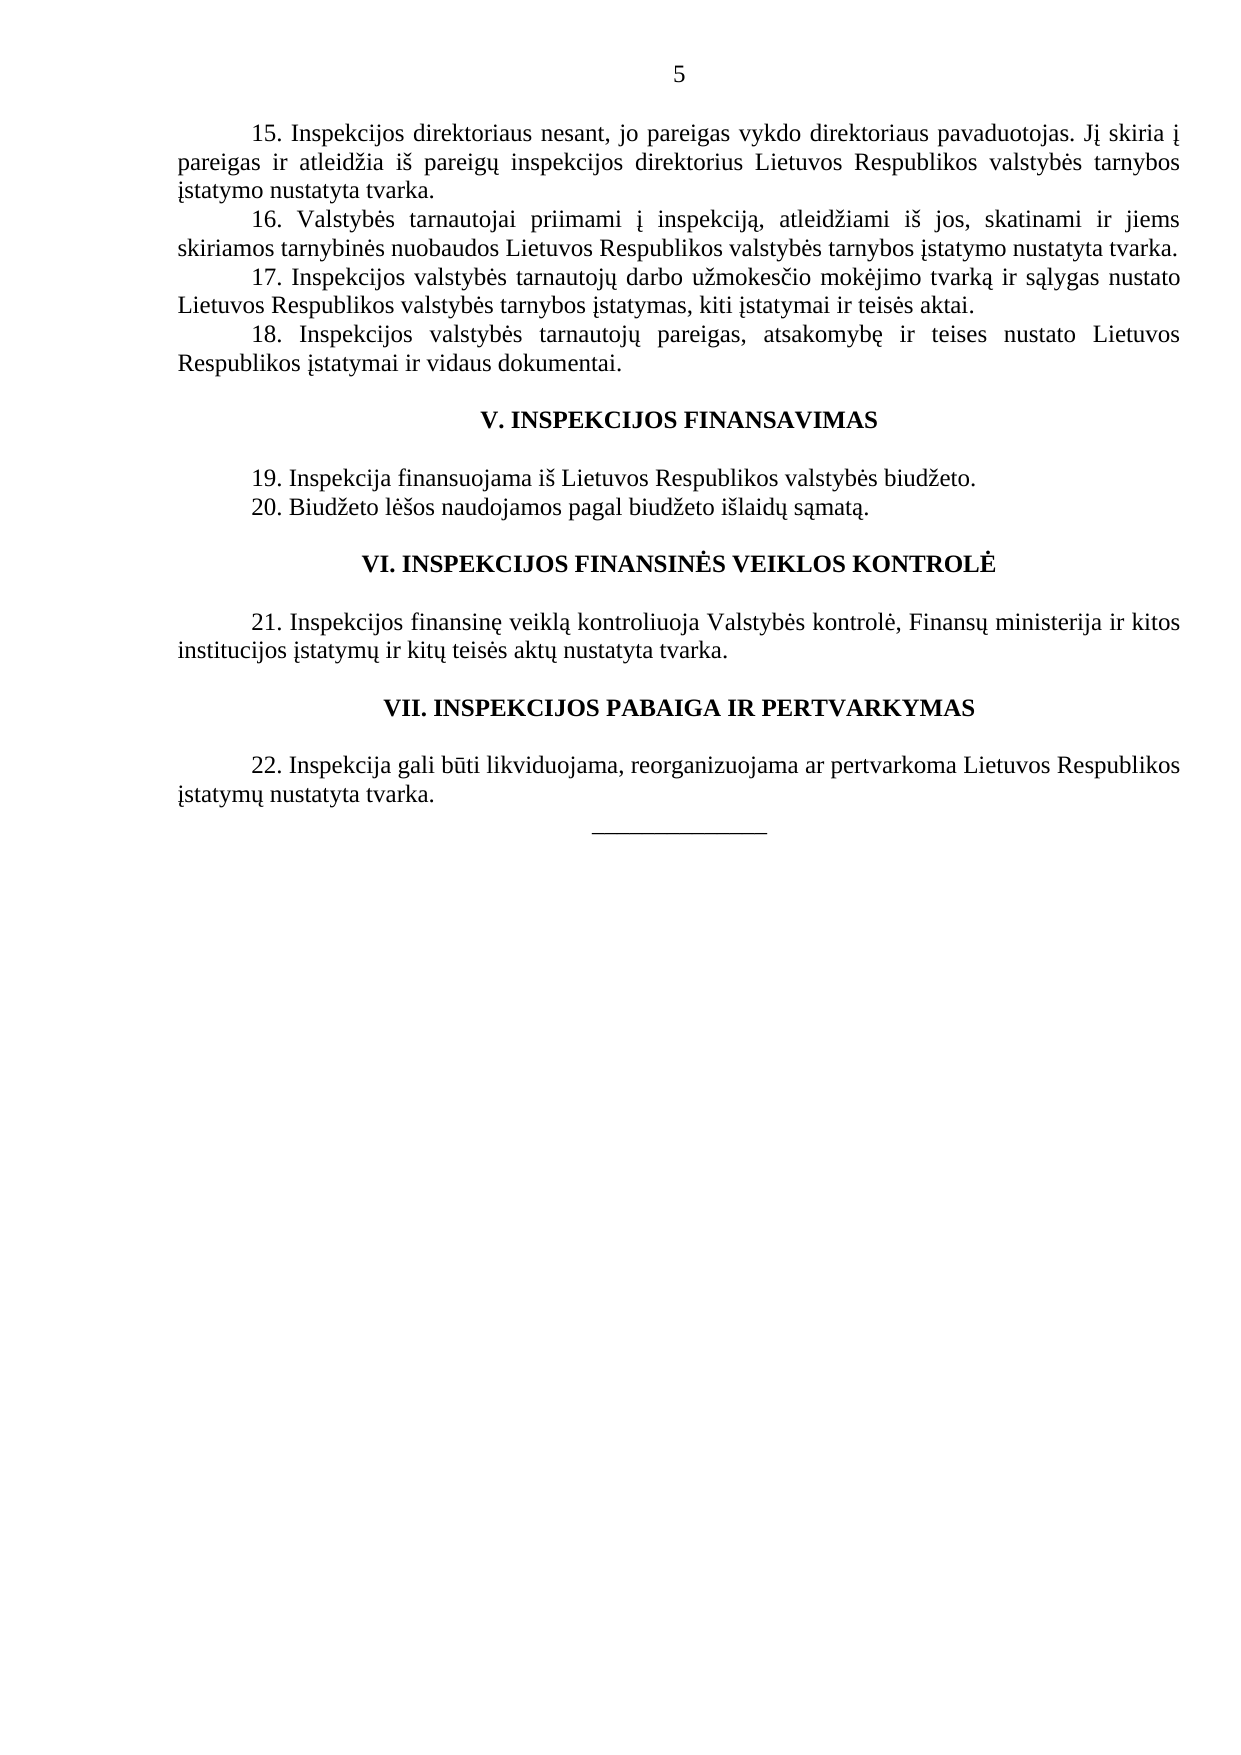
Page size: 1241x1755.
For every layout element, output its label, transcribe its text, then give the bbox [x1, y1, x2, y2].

text V. INSPEKCIJOS FINANSAVIMAS [177, 406, 1181, 434]
text ______________ [177, 808, 1181, 837]
text 19. Inspekcija finansuojama iš Lietuvos Respublikos valstybės biudžeto. [177, 463, 1181, 492]
text 17. Inspekcijos valstybės tarnautojų darbo užmokesčio mokėjimo tvarką ir sąlygas nustato Lietuvos Respublikos valstybės tarnybos įstatymas, kiti įstatymai ir teisės aktai. [177, 262, 1181, 319]
text 20. Biudžeto lėšos naudojamos pagal biudžeto išlaidų sąmatą. [177, 492, 1181, 521]
text 16. Valstybės tarnautojai priimami į inspekciją, atleidžiami iš jos, skatinami ir jiems skiriamos tarnybinės nuobaudos Lietuvos Respublikos valstybės tarnybos įstatymo nustatyta tvarka. [177, 204, 1181, 262]
text VII. INSPEKCIJOS PABAIGA IR PERTVARKYMAS [177, 693, 1181, 722]
text 22. Inspekcija gali būti likviduojama, reorganizuojama ar pertvarkoma Lietuvos Respublikos įstatymų nustatyta tvarka. [177, 751, 1181, 808]
text 18. Inspekcijos valstybės tarnautojų pareigas, atsakomybę ir teises nustato Lietuvos Respublikos įstatymai ir vidaus dokumentai. [177, 319, 1181, 377]
text 15. Inspekcijos direktoriaus nesant, jo pareigas vykdo direktoriaus pavaduotojas. Jį skiria į pareigas ir atleidžia iš pareigų inspekcijos direktorius Lietuvos Respublikos valstybės tarnybos įstatymo nustatyta tvarka. [177, 118, 1181, 204]
text VI. INSPEKCIJOS FINANSINĖS VEIKLOS KONTROLĖ [177, 549, 1181, 578]
text 21. Inspekcijos finansinę veiklą kontroliuoja Valstybės kontrolė, Finansų ministerija ir kitos institucijos įstatymų ir kitų teisės aktų nustatyta tvarka. [177, 607, 1181, 664]
